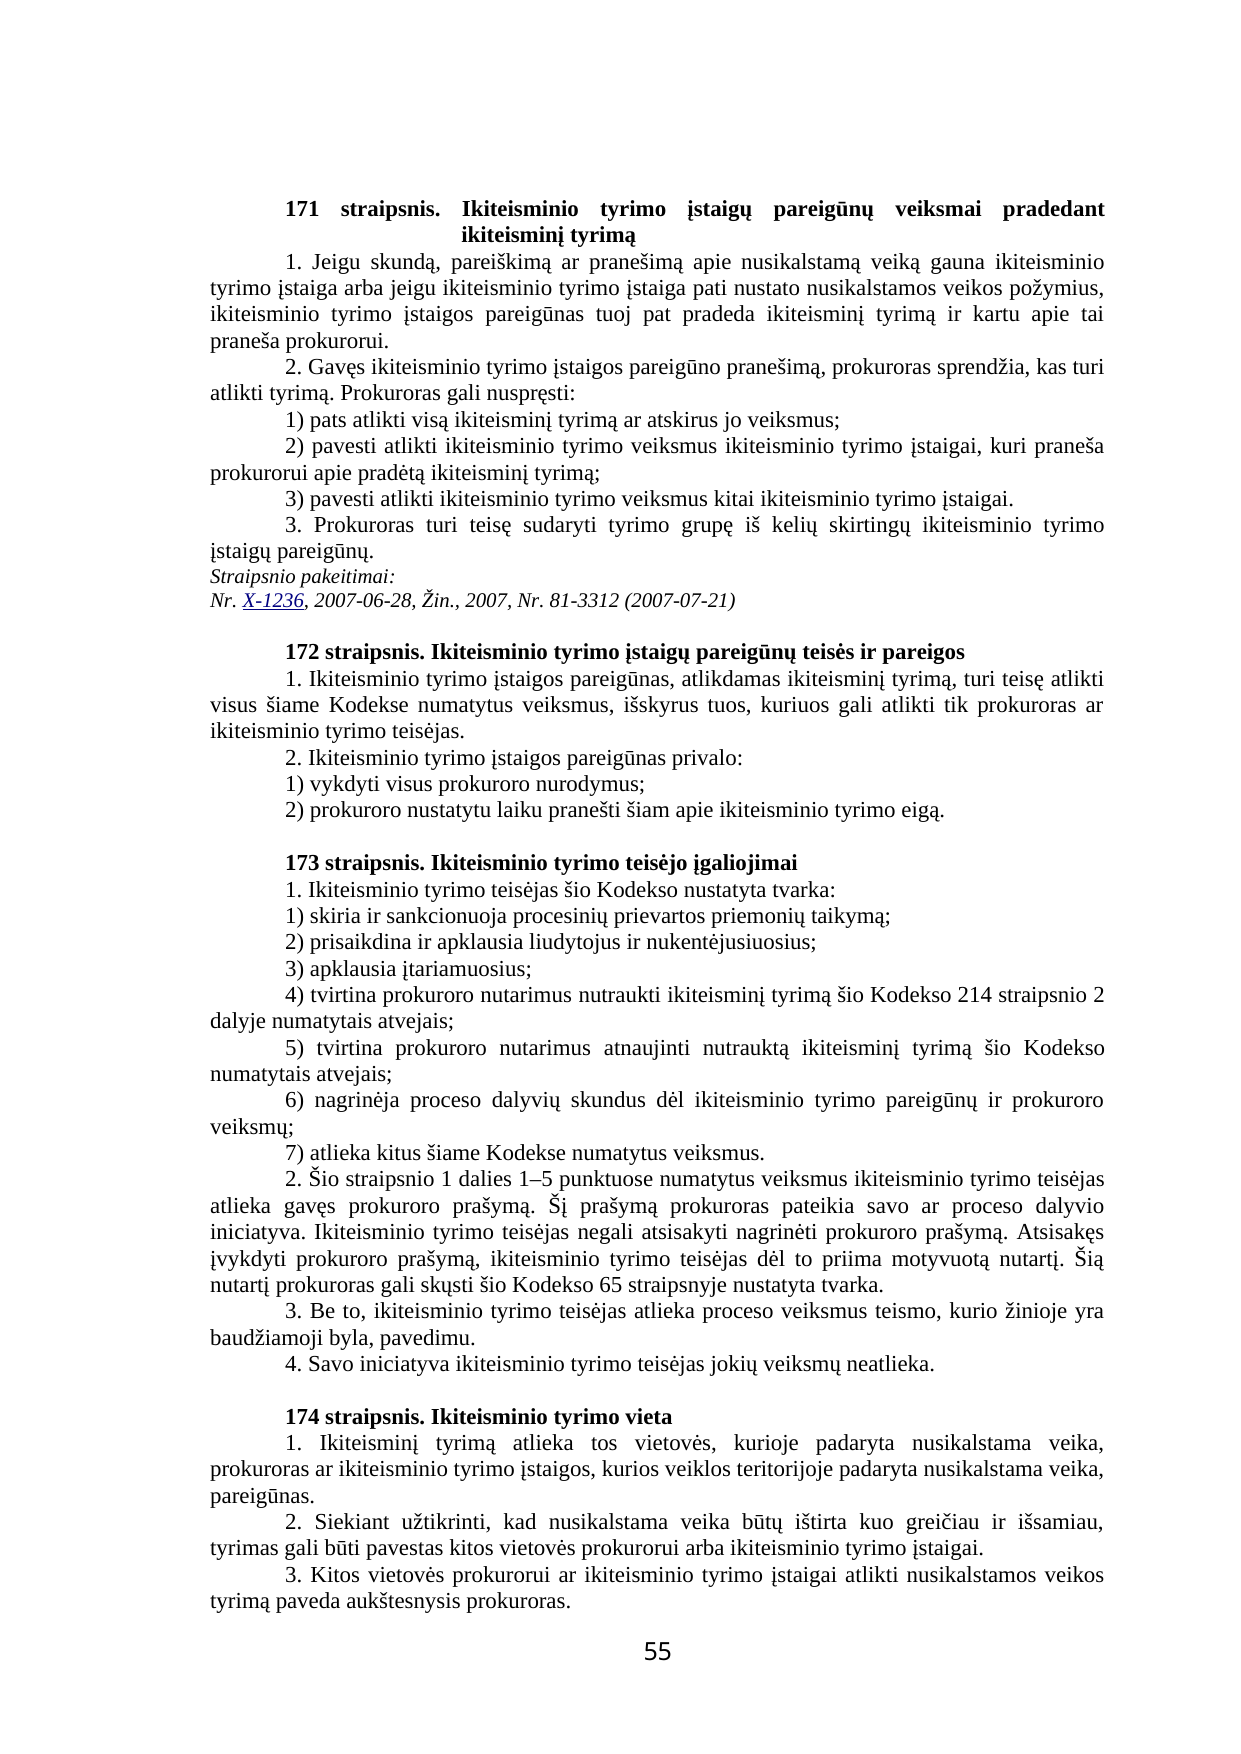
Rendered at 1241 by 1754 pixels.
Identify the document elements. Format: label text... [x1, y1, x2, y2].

text 2) prisaikdina ir apklausia liudytojus ir nukentėjusiuosius; [210, 928, 1106, 955]
text 2. Siekiant užtikrinti, kad nusikalstama veika būtų ištirta kuo greičiau ir išsamiau, tyrimas gali būti pavestas kitos vietovės prokurorui arba ikiteisminio tyrimo įstaigai. [210, 1508, 1106, 1561]
text 3. Be to, ikiteisminio tyrimo teisėjas atlieka proceso veiksmus teismo, kurio žinioje yra baudžiamoji byla, pavedimu. [210, 1297, 1106, 1350]
text 1) pats atlikti visą ikiteisminį tyrimą ar atskirus jo veiksmus; [210, 406, 1106, 432]
text 3) pavesti atlikti ikiteisminio tyrimo veiksmus kitai ikiteisminio tyrimo įstaigai. [210, 485, 1106, 511]
text 5) tvirtina prokuroro nutarimus atnaujinti nutrauktą ikiteisminį tyrimą šio Kodekso numatytais atvejais; [210, 1034, 1106, 1086]
text 2. Šio straipsnio 1 dalies 1–5 punktuose numatytus veiksmus ikiteisminio tyrimo teisėjas atlieka gavęs prokuroro prašymą. Šį prašymą prokuroras pateikia savo ar proceso dalyvio iniciatyva. Ikiteisminio tyrimo teisėjas negali atsisakyti nagrinėti prokuroro prašymą. Atsisakęs įvykdyti prokuroro prašymą, ikiteisminio tyrimo teisėjas dėl to priima motyvuotą nutartį. Šią nutartį prokuroras gali skųsti šio Kodekso 65 straipsnyje nustatyta tvarka. [210, 1166, 1106, 1297]
text 174 straipsnis. Ikiteisminio tyrimo vieta [210, 1403, 1106, 1429]
text 1. Ikiteisminio tyrimo teisėjas šio Kodekso nustatyta tvarka: [210, 876, 1106, 902]
text Straipsnio pakeitimai: [210, 564, 1106, 588]
text 1. Jeigu skundą, pareiškimą ar pranešimą apie nusikalstamą veiką gauna ikiteisminio tyrimo įstaiga arba jeigu ikiteisminio tyrimo įstaiga pati nustato nusikalstamos veikos požymius, ikiteisminio tyrimo įstaigos pareigūnas tuoj pat pradeda ikiteisminį tyrimą ir kartu apie tai praneša prokurorui. [210, 248, 1106, 353]
text 1) skiria ir sankcionuoja procesinių prievartos priemonių taikymą; [210, 902, 1106, 928]
text 4) tvirtina prokuroro nutarimus nutraukti ikiteisminį tyrimą šio Kodekso 214 straipsnio 2 dalyje numatytais atvejais; [210, 981, 1106, 1034]
text 7) atlieka kitus šiame Kodekse numatytus veiksmus. [210, 1139, 1106, 1166]
text 3. Kitos vietovės prokurorui ar ikiteisminio tyrimo įstaigai atlikti nusikalstamos veikos tyrimą paveda aukštesnysis prokuroras. [210, 1561, 1106, 1613]
text 2. Gavęs ikiteisminio tyrimo įstaigos pareigūno pranešimą, prokuroras sprendžia, kas turi atlikti tyrimą. Prokuroras gali nuspręsti: [210, 353, 1106, 406]
text 2) pavesti atlikti ikiteisminio tyrimo veiksmus ikiteisminio tyrimo įstaigai, kuri praneša prokurorui apie pradėtą ikiteisminį tyrimą; [210, 432, 1106, 485]
text Nr. X-1236, 2007-06-28, Žin., 2007, Nr. 81-3312 (2007-07-21) [210, 588, 1106, 612]
text 6) nagrinėja proceso dalyvių skundus dėl ikiteisminio tyrimo pareigūnų ir prokuroro veiksmų; [210, 1086, 1106, 1139]
text 1. Ikiteisminį tyrimą atlieka tos vietovės, kurioje padaryta nusikalstama veika, prokuroras ar ikiteisminio tyrimo įstaigos, kurios veiklos teritorijoje padaryta nusikalstama veika, pareigūnas. [210, 1429, 1106, 1508]
text 1) vykdyti visus prokuroro nurodymus; [210, 770, 1106, 797]
text 3. Prokuroras turi teisę sudaryti tyrimo grupę iš kelių skirtingų ikiteisminio tyrimo įstaigų pareigūnų. [210, 511, 1106, 564]
text 3) apklausia įtariamuosius; [210, 955, 1106, 981]
text 2) prokuroro nustatytu laiku pranešti šiam apie ikiteisminio tyrimo eigą. [210, 797, 1106, 823]
text 171 straipsnis. Ikiteisminio tyrimo įstaigų pareigūnų veiksmai pradedant ikiteisminį tyrimą [285, 195, 1106, 248]
text 172 straipsnis. Ikiteisminio tyrimo įstaigų pareigūnų teisės ir pareigos [285, 638, 1106, 665]
text 173 straipsnis. Ikiteisminio tyrimo teisėjo įgaliojimai [210, 849, 1106, 876]
text 1. Ikiteisminio tyrimo įstaigos pareigūnas, atlikdamas ikiteisminį tyrimą, turi teisę atlikti visus šiame Kodekse numatytus veiksmus, išskyrus tuos, kuriuos gali atlikti tik prokuroras ar ikiteisminio tyrimo teisėjas. [210, 665, 1106, 744]
text 2. Ikiteisminio tyrimo įstaigos pareigūnas privalo: [210, 744, 1106, 770]
text 4. Savo iniciatyva ikiteisminio tyrimo teisėjas jokių veiksmų neatlieka. [210, 1350, 1106, 1376]
